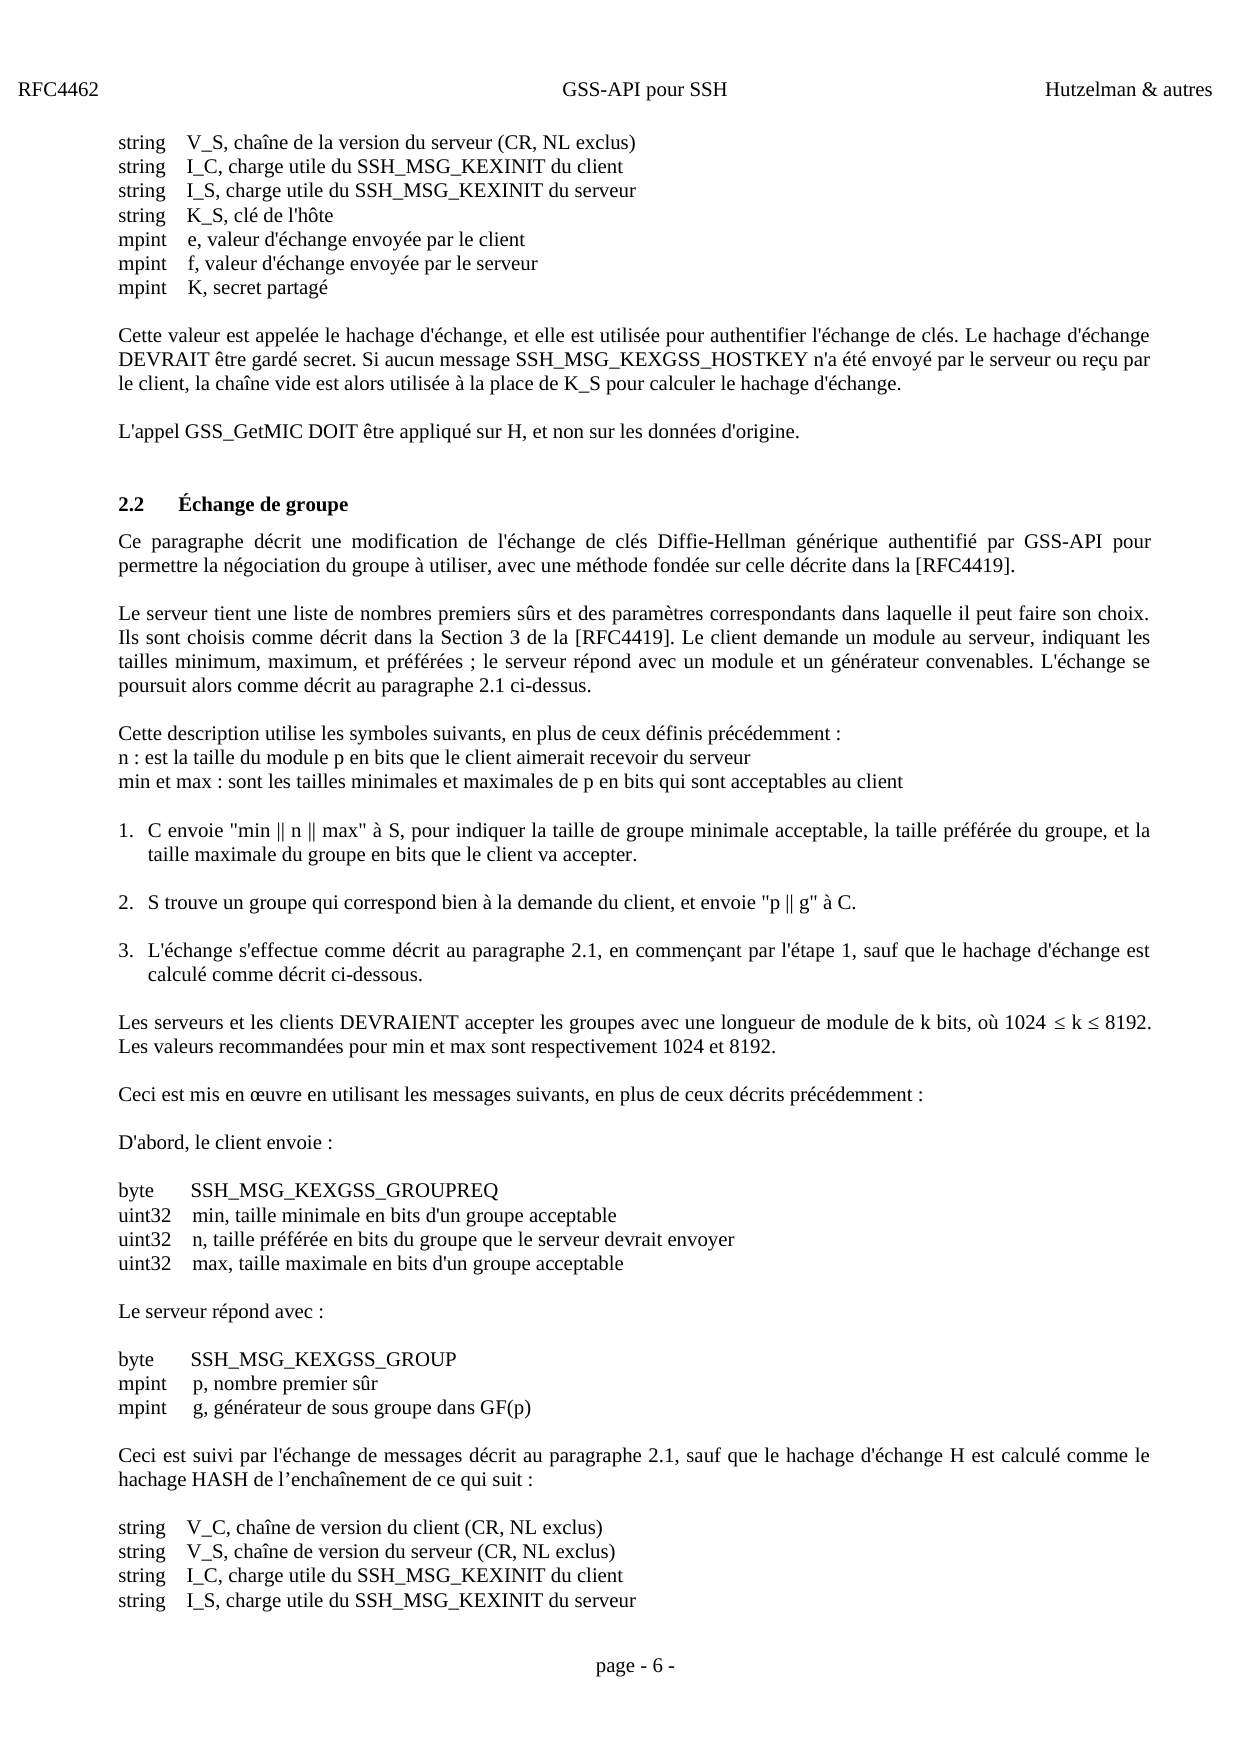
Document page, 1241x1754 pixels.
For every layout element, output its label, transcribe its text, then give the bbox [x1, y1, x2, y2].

text mpint e, valeur d'échange envoyée par le client [118, 227, 1152, 251]
text string K_S, clé de l'hôte [118, 202, 1152, 227]
text Cette valeur est appelée le hachage d'échange, et elle est utilisée pour authentifier l'échange de clés. Le hachage d'échange DEVRAIT être gardé secret. Si aucun message SSH_MSG_KEXGSS_HOSTKEY n'a été envoyé par le serveur ou reçu par le client, la chaîne vide est alors utilisée à la place de K_S pour calculer le hachage d'échange. [118, 323, 1152, 395]
text byte SSH_MSG_KEXGSS_GROUP [118, 1347, 1152, 1371]
text Ceci est mis en œuvre en utilisant les messages suivants, en plus de ceux décrits précédemment : [118, 1082, 1152, 1106]
text mpint p, nombre premier sûr [118, 1371, 1152, 1395]
text D'abord, le client envoie : [118, 1130, 1152, 1154]
text string V_S, chaîne de version du serveur (CR, NL exclus) [118, 1539, 1152, 1563]
text Le serveur répond avec : [118, 1299, 1152, 1323]
text 1. C envoie "min || n || max" à S, pour indiquer la taille de groupe minimale acceptable, la taille préférée du groupe, et la taille maximale du groupe en bits que le client va accepter. [118, 817, 1152, 866]
text string I_C, charge utile du SSH_MSG_KEXINIT du client [118, 154, 1152, 178]
text mpint K, secret partagé [118, 275, 1152, 299]
text 2. S trouve un groupe qui correspond bien à la demande du client, et envoie "p || g" à C. [118, 890, 1152, 914]
text string I_S, charge utile du SSH_MSG_KEXINIT du serveur [118, 1587, 1152, 1612]
text 3. L'échange s'effectue comme décrit au paragraphe 2.1, en commençant par l'étape 1, sauf que le hachage d'échange est calculé comme décrit ci-dessous. [118, 938, 1152, 986]
text n : est la taille du module p en bits que le client aimerait recevoir du serveur [118, 745, 1152, 769]
text byte SSH_MSG_KEXGSS_GROUPREQ [118, 1178, 1152, 1202]
text Les serveurs et les clients DEVRAIENT accepter les groupes avec une longueur de module de k bits, où 1024 ≤ k ≤ 8192. Les valeurs recommandées pour min et max sont respectivement 1024 et 8192. [118, 1010, 1152, 1058]
subtitle 2.2 Échange de groupe [118, 492, 1152, 516]
text Le serveur tient une liste de nombres premiers sûrs et des paramètres correspondants dans laquelle il peut faire son choix. Ils sont choisis comme décrit dans la Section 3 de la [RFC4419]. Le client demande un module au serveur, indiquant les tailles minimum, maximum, et préférées ; le serveur répond avec un module et un générateur convenables. L'échange se poursuit alors comme décrit au paragraphe 2.1 ci-dessus. [118, 601, 1152, 697]
text string V_S, chaîne de la version du serveur (CR, NL exclus) [118, 130, 1152, 154]
text Cette description utilise les symboles suivants, en plus de ceux définis précédemment : [118, 721, 1152, 745]
text string I_S, charge utile du SSH_MSG_KEXINIT du serveur [118, 178, 1152, 202]
text min et max : sont les tailles minimales et maximales de p en bits qui sont acceptables au client [118, 769, 1152, 793]
text string I_C, charge utile du SSH_MSG_KEXINIT du client [118, 1563, 1152, 1587]
text Ceci est suivi par l'échange de messages décrit au paragraphe 2.1, sauf que le hachage d'échange H est calculé comme le hachage HASH de l’enchaînement de ce qui suit : [118, 1443, 1152, 1491]
text uint32 n, taille préférée en bits du groupe que le serveur devrait envoyer [118, 1227, 1152, 1251]
text mpint g, générateur de sous groupe dans GF(p) [118, 1395, 1152, 1419]
text mpint f, valeur d'échange envoyée par le serveur [118, 251, 1152, 275]
text uint32 max, taille maximale en bits d'un groupe acceptable [118, 1251, 1152, 1275]
text uint32 min, taille minimale en bits d'un groupe acceptable [118, 1202, 1152, 1227]
text L'appel GSS_GetMIC DOIT être appliqué sur H, et non sur les données d'origine. [118, 419, 1152, 443]
text string V_C, chaîne de version du client (CR, NL exclus) [118, 1515, 1152, 1539]
text Ce paragraphe décrit une modification de l'échange de clés Diffie-Hellman générique authentifié par GSS-API pour permettre la négociation du groupe à utiliser, avec une méthode fondée sur celle décrite dans la [RFC4419]. [118, 529, 1152, 577]
